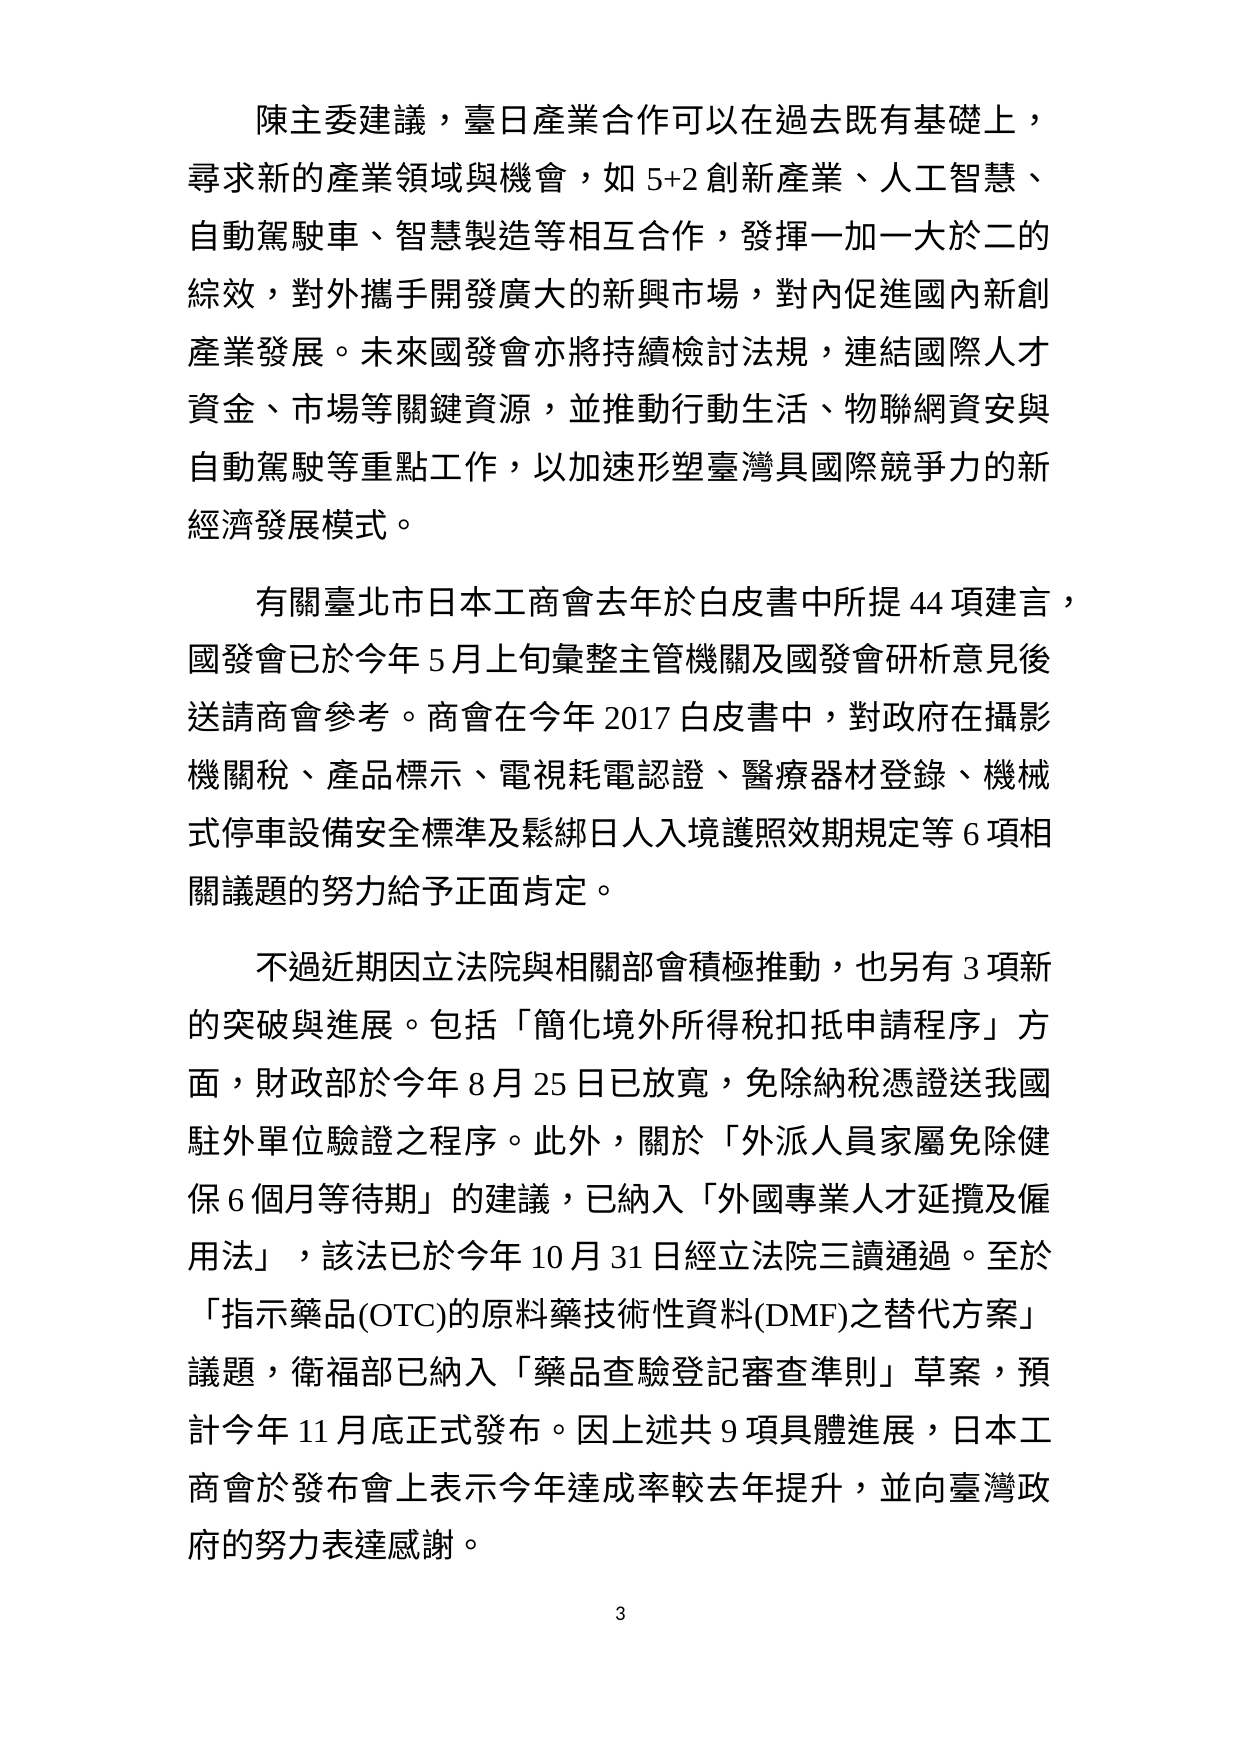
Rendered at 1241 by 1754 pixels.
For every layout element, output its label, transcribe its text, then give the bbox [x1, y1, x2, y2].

text 不過近期因立法院與相關部會積極推動，也另有3項新的突破與進展。包括「簡化境外所得稅扣抵申請程序」方面，財政部於今年8月25日已放寬，免除納稅憑證送我國駐外單位驗證之程序。此外，關於「外派人員家屬免除健保6個月等待期」的建議，已納入「外國專業人才延攬及僱用法」，該法已於今年10月31日經立法院三讀通過。至於「指示藥品(OTC)的原料藥技術性資料(DMF)之替代方案」議題，衛福部已納入「藥品查驗登記審查準則」草案，預計今年11月底正式發布。因上述共9項具體進展，日本工商會於發布會上表示今年達成率較去年提升，並向臺灣政府的努力表達感謝。 [187, 941, 1053, 1567]
text 有關臺北市日本工商會去年於白皮書中所提44項建言，國發會已於今年5月上旬彙整主管機關及國發會研析意見後送請商會參考。商會在今年2017白皮書中，對政府在攝影機關稅、產品標示、電視耗電認證、醫療器材登錄、機械式停車設備安全標準及鬆綁日人入境護照效期規定等6項相關議題的努力給予正面肯定。 [187, 575, 1053, 913]
text 陳主委建議，臺日產業合作可以在過去既有基礎上，尋求新的產業領域與機會，如5+2創新產業、人工智慧、自動駕駛車、智慧製造等相互合作，發揮一加一大於二的綜效，對外攜手開發廣大的新興市場，對內促進國內新創產業發展。未來國發會亦將持續檢討法規，連結國際人才、資金、市場等關鍵資源，並推動行動生活、物聯網資安與自動駕駛等重點工作，以加速形塑臺灣具國際競爭力的新經濟發展模式。 [187, 94, 1053, 547]
